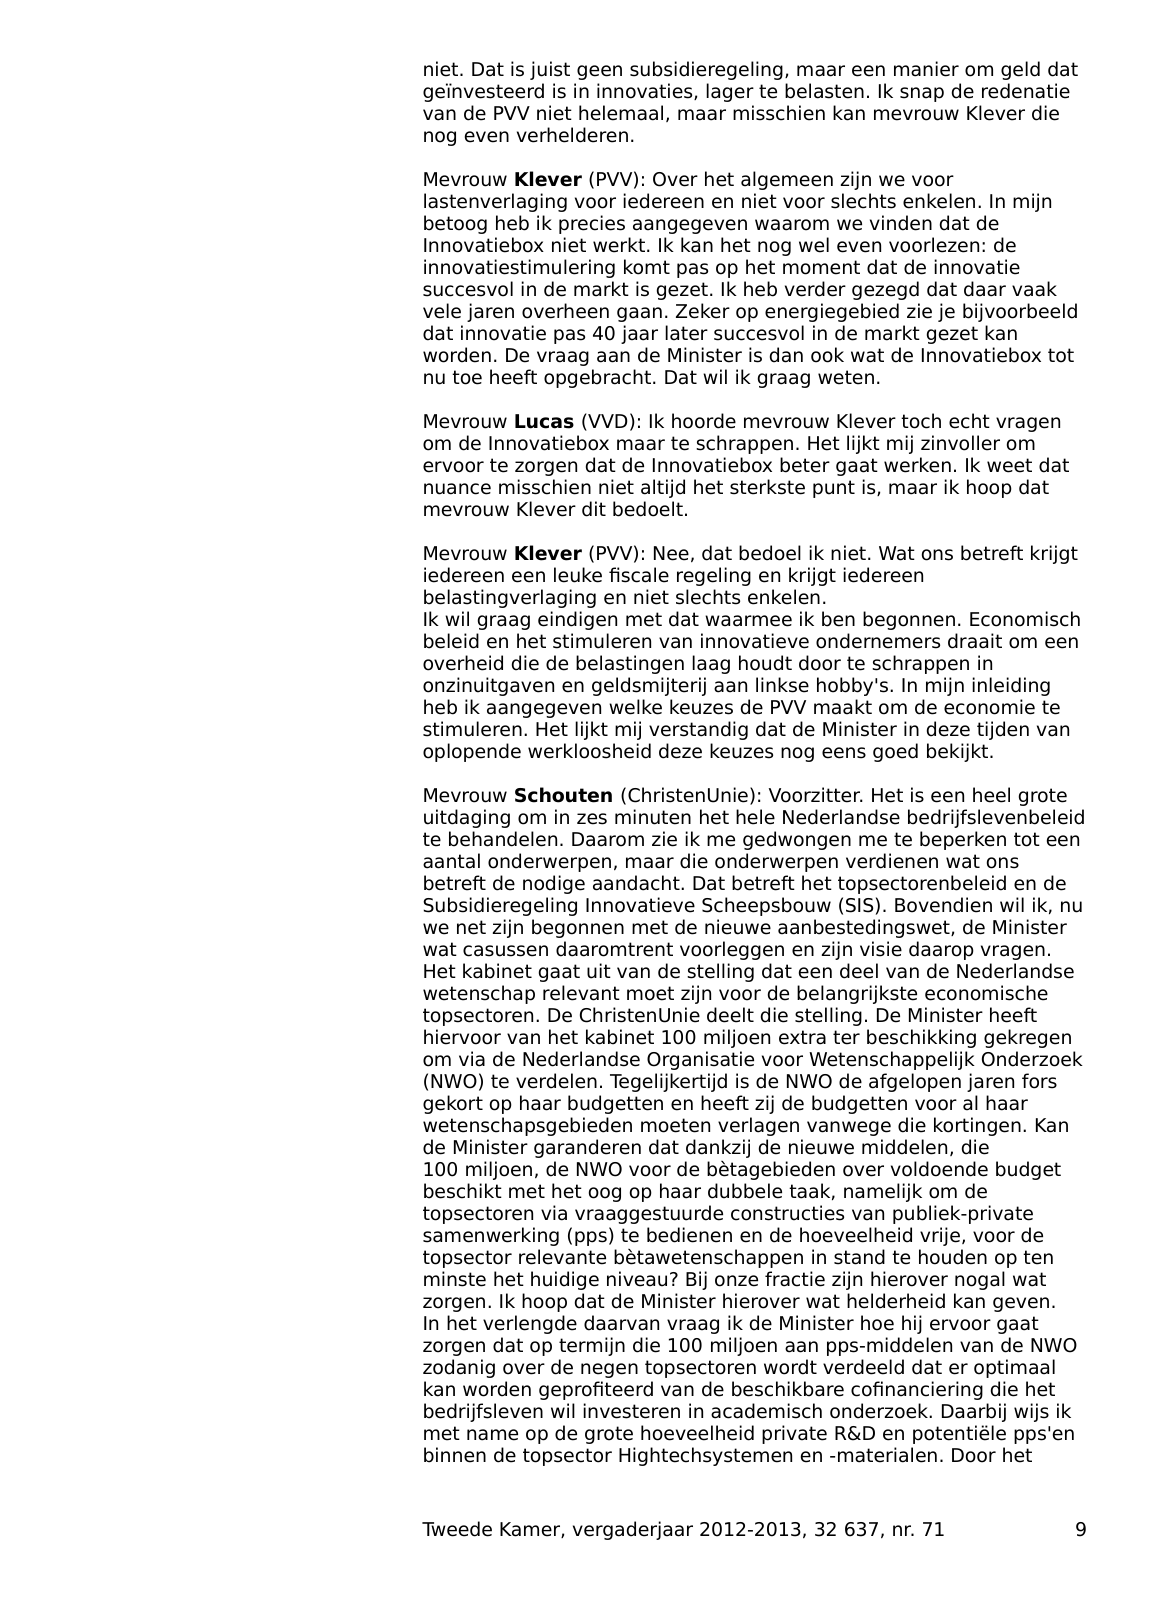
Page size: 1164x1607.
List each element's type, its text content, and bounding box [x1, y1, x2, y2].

text Mevrouw Klever (PVV): Nee, dat bedoel ik niet. Wat ons betreft krijgt iedereen een leuke fiscale regeling en krijgt iedereen belastingverlaging en niet slechts enkelen. [422, 543, 1087, 609]
text In het verlengde daarvan vraag ik de Minister hoe hij ervoor gaat zorgen dat op termijn die 100 miljoen aan pps-middelen van de NWO zodanig over de negen topsectoren wordt verdeeld dat er optimaal kan worden geprofiteerd van de beschikbare cofinanciering die het bedrijfsleven wil investeren in academisch onderzoek. Daarbij wijs ik met name op de grote hoeveelheid private R&D en potentiële pps'en binnen de topsector Hightechsystemen en -materialen. Door het [422, 1313, 1087, 1467]
text Mevrouw Lucas (VVD): Ik hoorde mevrouw Klever toch echt vragen om de Innovatiebox maar te schrappen. Het lijkt mij zinvoller om ervoor te zorgen dat de Innovatiebox beter gaat werken. Ik weet dat nuance misschien niet altijd het sterkste punt is, maar ik hoop dat mevrouw Klever dit bedoelt. [422, 411, 1087, 521]
text niet. Dat is juist geen subsidieregeling, maar een manier om geld dat geïnvesteerd is in innovaties, lager te belasten. Ik snap de redenatie van de PVV niet helemaal, maar misschien kan mevrouw Klever die nog even verhelderen. [422, 59, 1087, 147]
text Mevrouw Schouten (ChristenUnie): Voorzitter. Het is een heel grote uitdaging om in zes minuten het hele Nederlandse bedrijfslevenbeleid te behandelen. Daarom zie ik me gedwongen me te beperken tot een aantal onderwerpen, maar die onderwerpen verdienen wat ons betreft de nodige aandacht. Dat betreft het topsectorenbeleid en de Subsidieregeling Innovatieve Scheepsbouw (SIS). Bovendien wil ik, nu we net zijn begonnen met de nieuwe aanbestedingswet, de Minister wat casussen daaromtrent voorleggen en zijn visie daarop vragen. [422, 785, 1087, 961]
text Mevrouw Klever (PVV): Over het algemeen zijn we voor lastenverlaging voor iedereen en niet voor slechts enkelen. In mijn betoog heb ik precies aangegeven waarom we vinden dat de Innovatiebox niet werkt. Ik kan het nog wel even voorlezen: de innovatiestimulering komt pas op het moment dat de innovatie succesvol in de markt is gezet. Ik heb verder gezegd dat daar vaak vele jaren overheen gaan. Zeker op energiegebied zie je bijvoorbeeld dat innovatie pas 40 jaar later succesvol in de markt gezet kan worden. De vraag aan de Minister is dan ook wat de Innovatiebox tot nu toe heeft opgebracht. Dat wil ik graag weten. [422, 169, 1087, 389]
text Het kabinet gaat uit van de stelling dat een deel van de Nederlandse wetenschap relevant moet zijn voor de belangrijkste economische topsectoren. De ChristenUnie deelt die stelling. De Minister heeft hiervoor van het kabinet 100 miljoen extra ter beschikking gekregen om via de Nederlandse Organisatie voor Wetenschappelijk Onderzoek (NWO) te verdelen. Tegelijkertijd is de NWO de afgelopen jaren fors gekort op haar budgetten en heeft zij de budgetten voor al haar wetenschapsgebieden moeten verlagen vanwege die kortingen. Kan de Minister garanderen dat dankzij de nieuwe middelen, die 100 miljoen, de NWO voor de bètagebieden over voldoende budget beschikt met het oog op haar dubbele taak, namelijk om de topsectoren via vraaggestuurde constructies van publiek-private samenwerking (pps) te bedienen en de hoeveelheid vrije, voor de topsector relevante bètawetenschappen in stand te houden op ten minste het huidige niveau? Bij onze fractie zijn hierover nogal wat zorgen. Ik hoop dat de Minister hierover wat helderheid kan geven. [422, 961, 1087, 1313]
text Ik wil graag eindigen met dat waarmee ik ben begonnen. Economisch beleid en het stimuleren van innovatieve ondernemers draait om een overheid die de belastingen laag houdt door te schrappen in onzinuitgaven en geldsmijterij aan linkse hobby's. In mijn inleiding heb ik aangegeven welke keuzes de PVV maakt om de economie te stimuleren. Het lijkt mij verstandig dat de Minister in deze tijden van oplopende werkloosheid deze keuzes nog eens goed bekijkt. [422, 609, 1087, 763]
